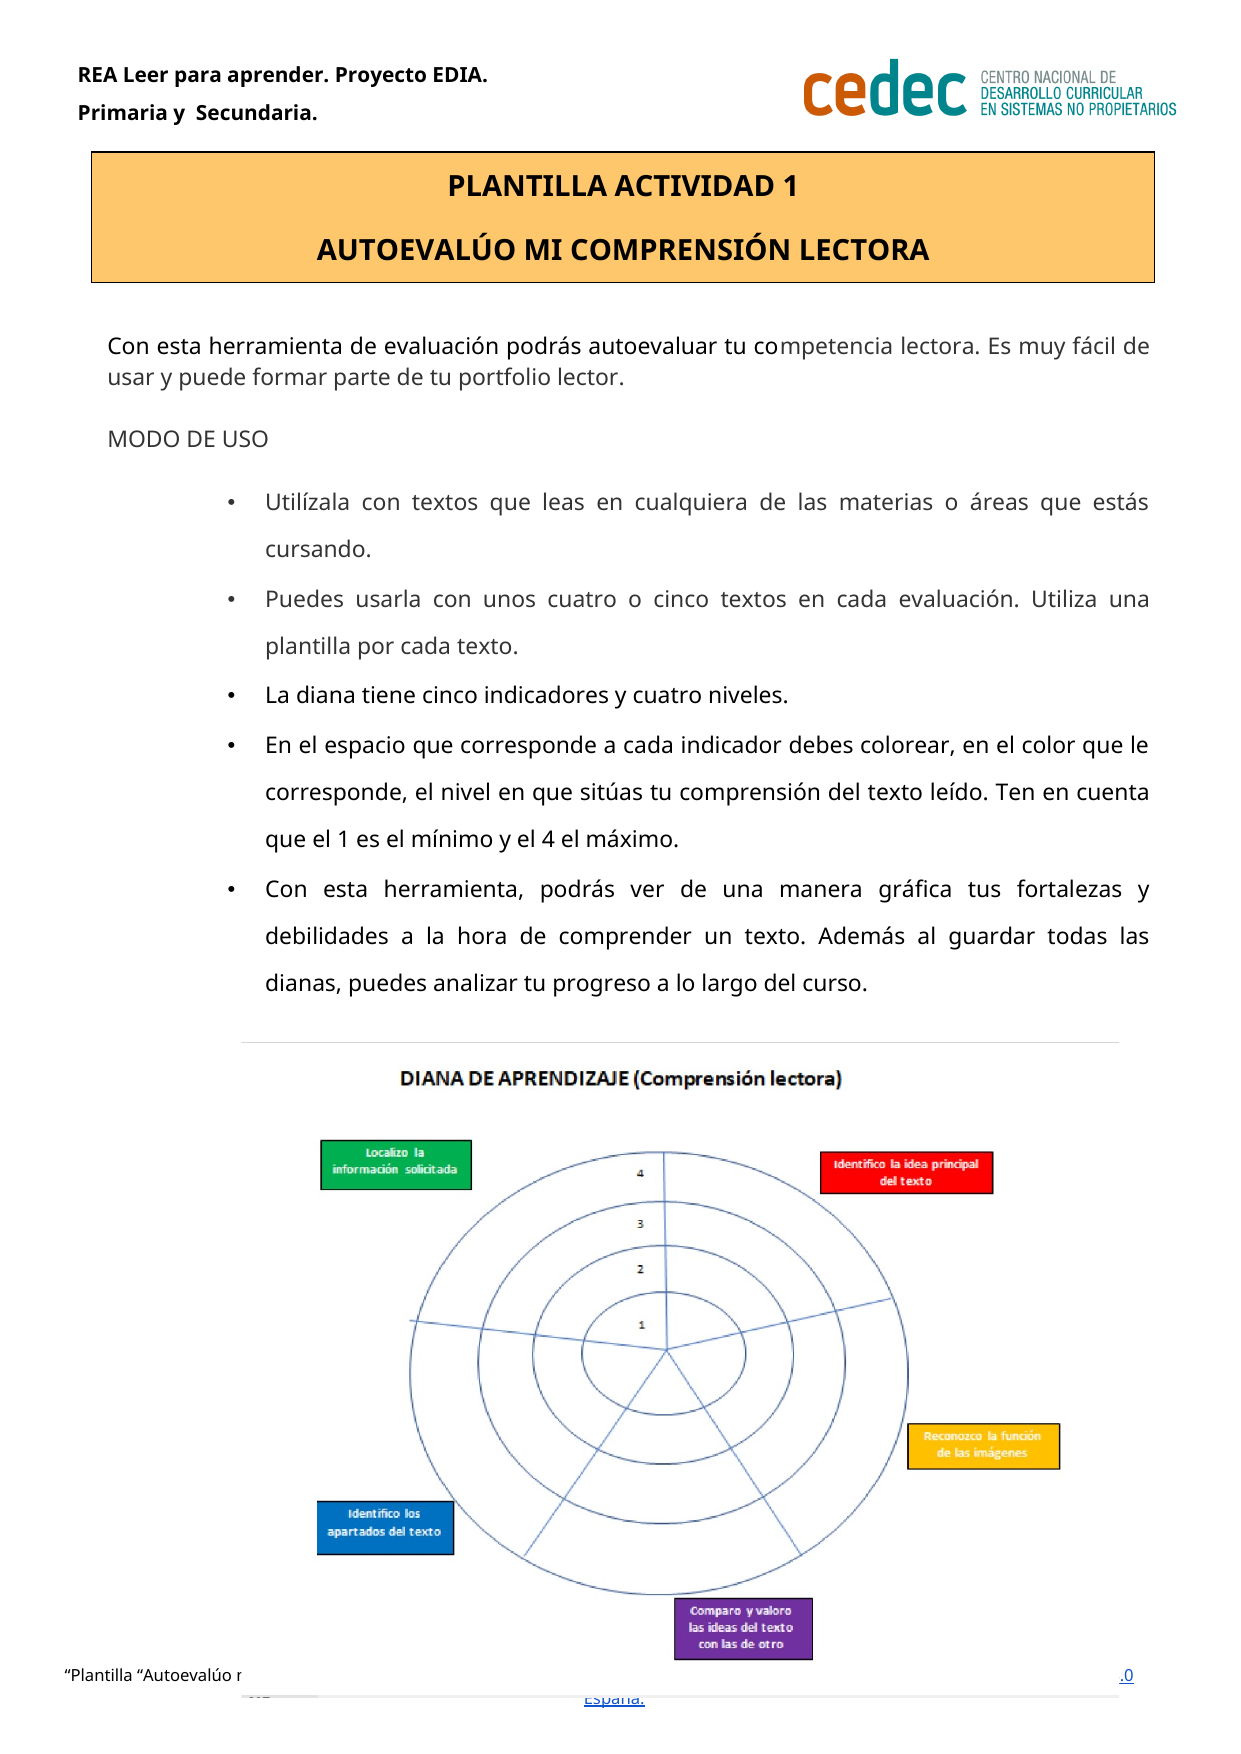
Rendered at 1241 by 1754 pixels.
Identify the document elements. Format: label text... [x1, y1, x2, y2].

list En el espacio que corresponde a cada indicador debes colorear, en el color que le corresponde, el nivel en que sitúas tu comprensión del texto leído. Ten en cuenta que el 1 es el mínimo y el 4 el máximo. [227, 729, 1150, 854]
text MODO DE USO [107, 423, 1150, 455]
list Utilízala con textos que leas en cualquiera de las materias o áreas que estás cursando. [227, 486, 1150, 564]
text Con esta herramienta de evaluación podrás autoevaluar tu competencia lectora. Es muy fácil de usar y puede formar parte de tu portfolio lector. [107, 330, 1150, 392]
list La diana tiene cinco indicadores y cuatro niveles. [227, 679, 1150, 711]
picture [241, 1042, 1120, 1698]
table_header PLANTILLA ACTIVIDAD 1 AUTOEVALÚO MI COMPRENSIÓN LECTORA [92, 153, 1154, 282]
picture [801, 56, 1185, 126]
list Con esta herramienta, podrás ver de una manera gráfica tus fortalezas y debilidades a la hora de comprender un texto. Además al guardar todas las dianas, puedes analizar tu progreso a lo largo del curso. [227, 873, 1150, 998]
list Puedes usarla con unos cuatro o cinco textos en cada evaluación. Utiliza una plantilla por cada texto. [227, 583, 1150, 661]
